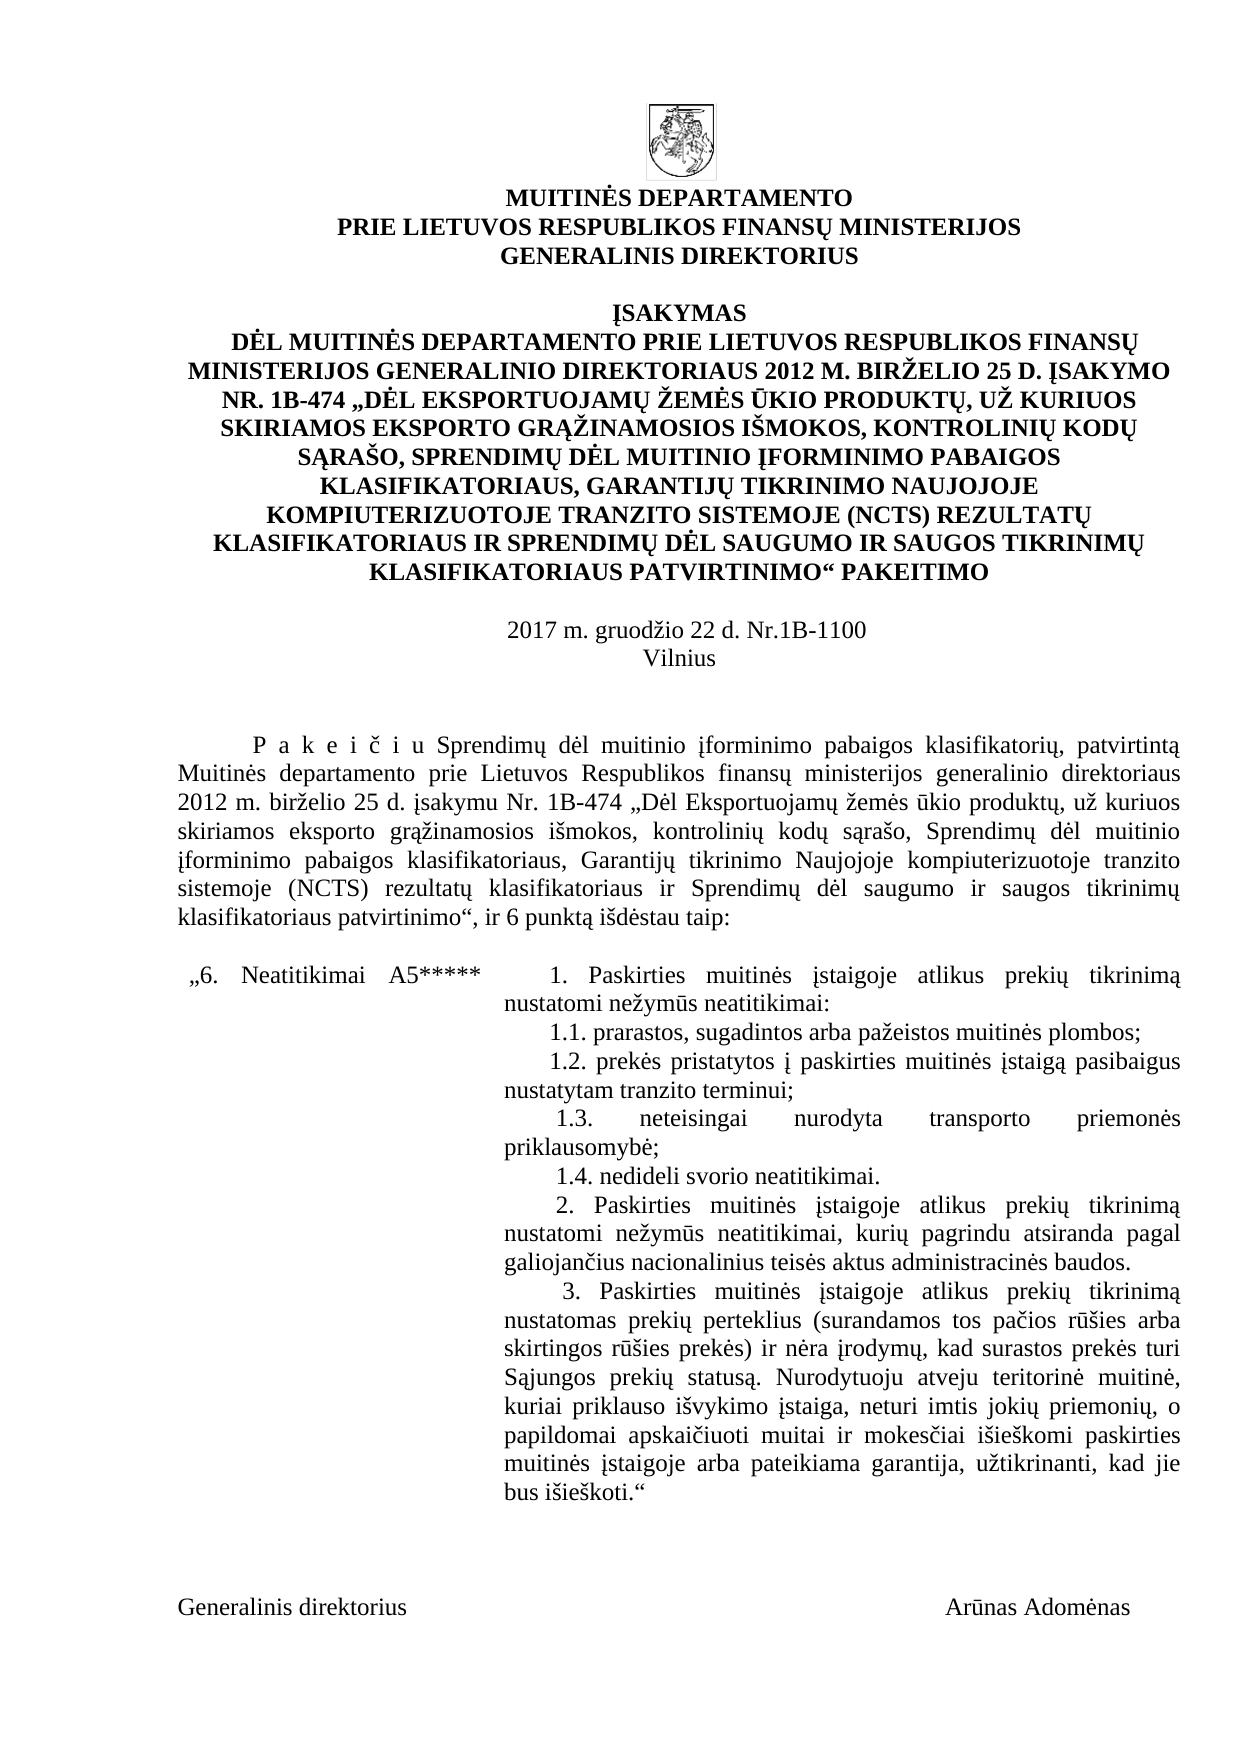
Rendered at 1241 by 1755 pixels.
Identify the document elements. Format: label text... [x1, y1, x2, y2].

text DĖL MUITINĖS DEPARTAMENTO PRIE LIETUVOS RESPUBLIKOS FINANSŲ MINISTERIJOS GENERALINIO DIREKTORIAUS 2012 M. BIRŽELIO 25 D. ĮSAKYMO NR. 1B-474 „DĖL EKSPORTUOJAMŲ ŽEMĖS ŪKIO PRODUKTŲ, UŽ KURIUOS SKIRIAMOS EKSPORTO GRĄŽINAMOSIOS IŠMOKOS, KONTROLINIŲ KODŲ SĄRAŠO, SPRENDIMŲ DĖL MUITINIO ĮFORMINIMO PABAIGOS KLASIFIKATORIAUS, GARANTIJŲ TIKRINIMO NAUJOJOJE KOMPIUTERIZUOTOJE TRANZITO SISTEMOJE (NCTS) REZULTATŲ KLASIFIKATORIAUS IR SPRENDIMŲ DĖL SAUGUMO IR SAUGOS TIKRINIMŲ KLASIFIKATORIAUS PATVIRTINIMO“ PAKEITIMO [177, 327, 1181, 586]
text GENERALINIS DIREKTORIUS [177, 241, 1181, 270]
text P a k e i č i u Sprendimų dėl muitinio įforminimo pabaigos klasifikatorių, patvirtintą Muitinės departamento prie Lietuvos Respublikos finansų ministerijos generalinio direktoriaus 2012 m. birželio 25 d. įsakymu Nr. 1B-474 „Dėl Eksportuojamų žemės ūkio produktų, už kuriuos skiriamos eksporto grąžinamosios išmokos, kontrolinių kodų sąrašo, Sprendimų dėl muitinio įforminimo pabaigos klasifikatoriaus, Garantijų tikrinimo Naujojoje kompiuterizuotoje tranzito sistemoje (NCTS) rezultatų klasifikatoriaus ir Sprendimų dėl saugumo ir saugos tikrinimų klasifikatoriaus patvirtinimo“, ir 6 punktą išdėstau taip: [177, 730, 1181, 931]
text Generalinis direktorius Arūnas Adomėnas [177, 1592, 1181, 1621]
text ĮSAKYMAS [177, 298, 1181, 327]
table_header Neatitikimai [230, 960, 377, 1506]
table_header „6. [177, 960, 229, 1506]
text MUITINĖS DEPARTAMENTO [177, 183, 1181, 212]
text Vilnius [177, 643, 1181, 672]
text PRIE LIETUVOS RESPUBLIKOS FINANSŲ MINISTERIJOS [177, 212, 1181, 241]
table_header A5***** [377, 960, 493, 1506]
text 2017 m. gruodžio 22 d. Nr.1B-1100 [192, 615, 1181, 643]
table_header 1. Paskirties muitinės įstaigoje atlikus prekių tikrinimą nustatomi nežymūs neatitikimai: 1.1. prarastos, sugadintos arba pažeistos muitinės plombos; 1.2. prekės pristatytos į paskirties muitinės įstaigą pasibaigus nustatytam tranzito terminui; 1.3. neteisingai nurodyta transporto priemonės priklausomybė; 1.4. nedideli svorio neatitikimai. 2. Paskirties muitinės įstaigoje atlikus prekių tikrinimą nustatomi nežymūs neatitikimai, kurių pagrindu atsiranda pagal galiojančius nacionalinius teisės aktus administracinės baudos. 3. Paskirties muitinės įstaigoje atlikus prekių tikrinimą nustatomas prekių perteklius (surandamos tos pačios rūšies arba skirtingos rūšies prekės) ir nėra įrodymų, kad surastos prekės turi Sąjungos prekių statusą. Nurodytuoju atveju teritorinė muitinė, kuriai priklauso išvykimo įstaiga, neturi imtis jokių priemonių, o papildomai apskaičiuoti muitai ir mokesčiai išieškomi paskirties muitinės įstaigoje arba pateikiama garantija, užtikrinanti, kad jie bus išieškoti.“ [493, 960, 1192, 1506]
